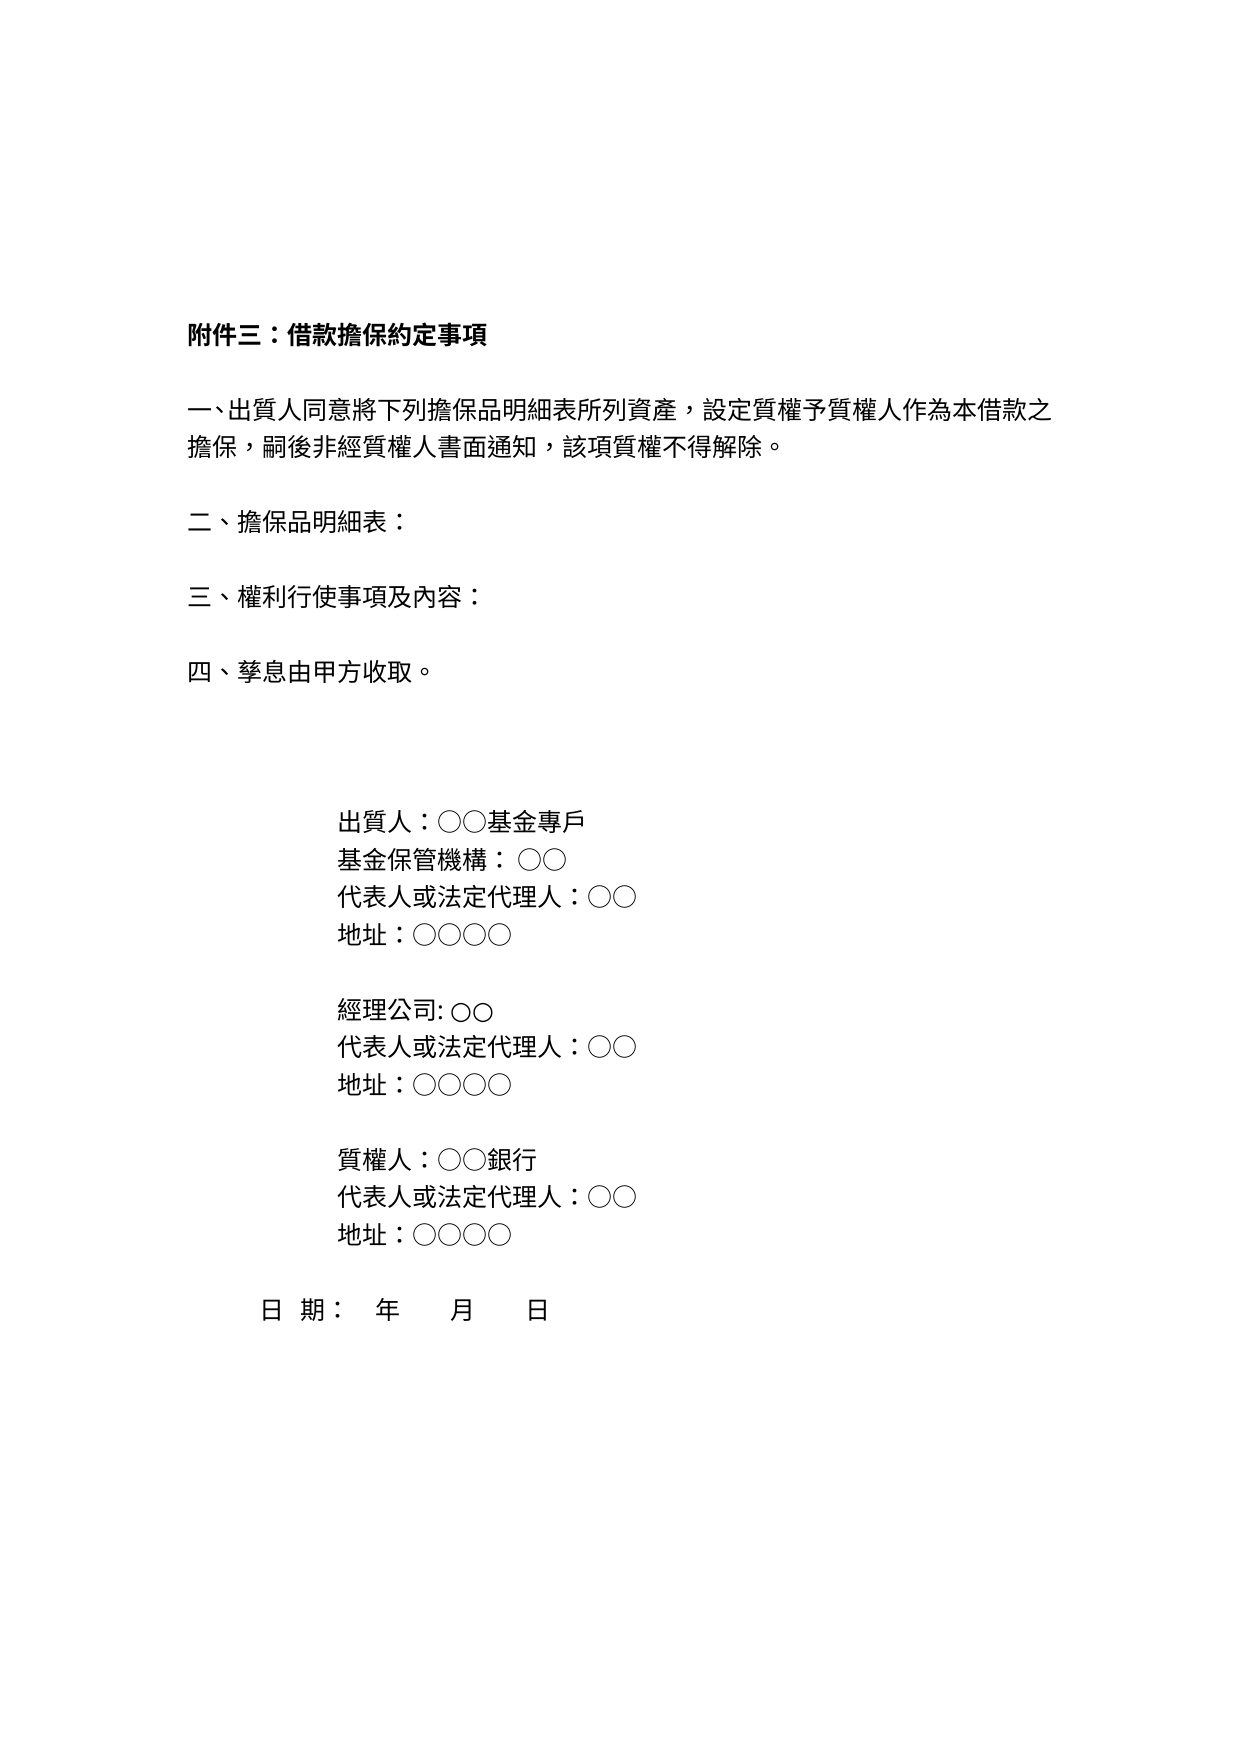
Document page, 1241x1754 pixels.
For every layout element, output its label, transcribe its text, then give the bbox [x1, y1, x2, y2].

text 地址：○○○○ [187, 914, 1053, 952]
text 代表人或法定代理人：○○ [187, 1177, 1053, 1214]
text 代表人或法定代理人：○○ [187, 877, 1053, 914]
text 附件三：借款擔保約定事項 [187, 314, 1053, 352]
text 日 期： 年 月 日 [187, 1289, 1053, 1327]
text 地址：○○○○ [187, 1214, 1053, 1252]
text 二、擔保品明細表： [187, 502, 1053, 539]
text 基金保管機構： ○○ [187, 839, 1053, 877]
text 出質人：○○基金專戶 [187, 802, 1053, 839]
text 地址：○○○○ [187, 1064, 1053, 1102]
text 質權人：○○銀行 [187, 1139, 1053, 1177]
text 一、出質人同意將下列擔保品明細表所列資產，設定質權予質權人作為本借款之擔保，嗣後非經質權人書面通知，該項質權不得解除。 [187, 389, 1053, 464]
text 代表人或法定代理人：○○ [187, 1027, 1053, 1064]
text 經理公司: ○○ [187, 989, 1053, 1027]
text 四、孳息由甲方收取。 [187, 652, 1053, 689]
text 三、權利行使事項及內容： [187, 577, 1053, 614]
